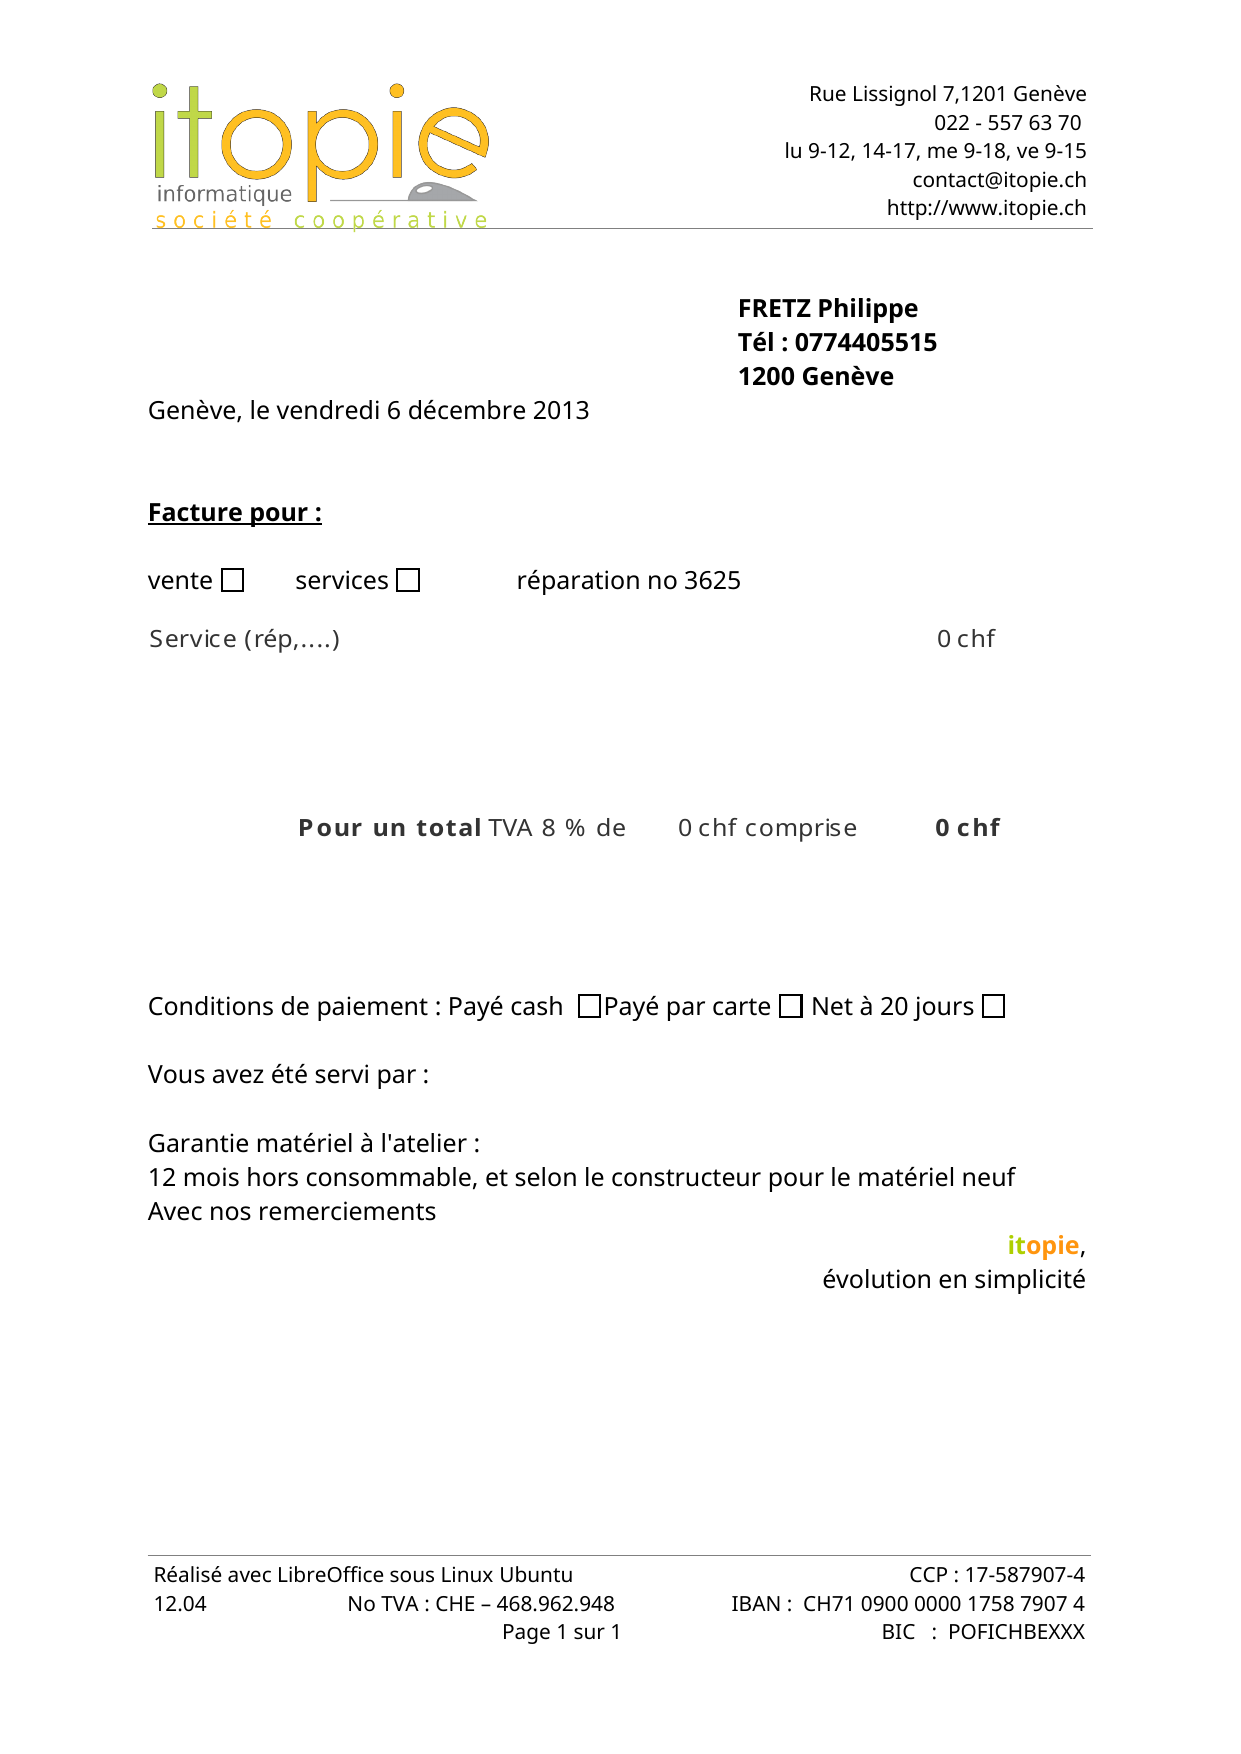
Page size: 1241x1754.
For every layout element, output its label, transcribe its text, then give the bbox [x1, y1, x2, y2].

text Vous avez été servi par : [148, 1057, 1093, 1091]
text Tél : 0774405515 [148, 324, 1093, 358]
text 12 mois hors consommable, et selon le constructeur pour le matériel neuf [148, 1159, 1093, 1193]
picture [138, 72, 500, 244]
text Genève, le vendredi 6 décembre 2013 [148, 392, 1093, 427]
text vente services réparation no 3625 [148, 563, 1093, 597]
text Facture pour : [148, 495, 1093, 529]
text évolution en simplicité [148, 1262, 1093, 1296]
text Avec nos remerciements [148, 1193, 1093, 1227]
text itopie, [148, 1227, 1093, 1262]
text FRETZ Philippe [148, 290, 1093, 324]
text 1200 Genève [148, 358, 1093, 392]
text Conditions de paiement : Payé cash Payé par carte Net à 20 jours [148, 989, 1093, 1023]
text Garantie matériel à l'atelier : [148, 1125, 1093, 1159]
